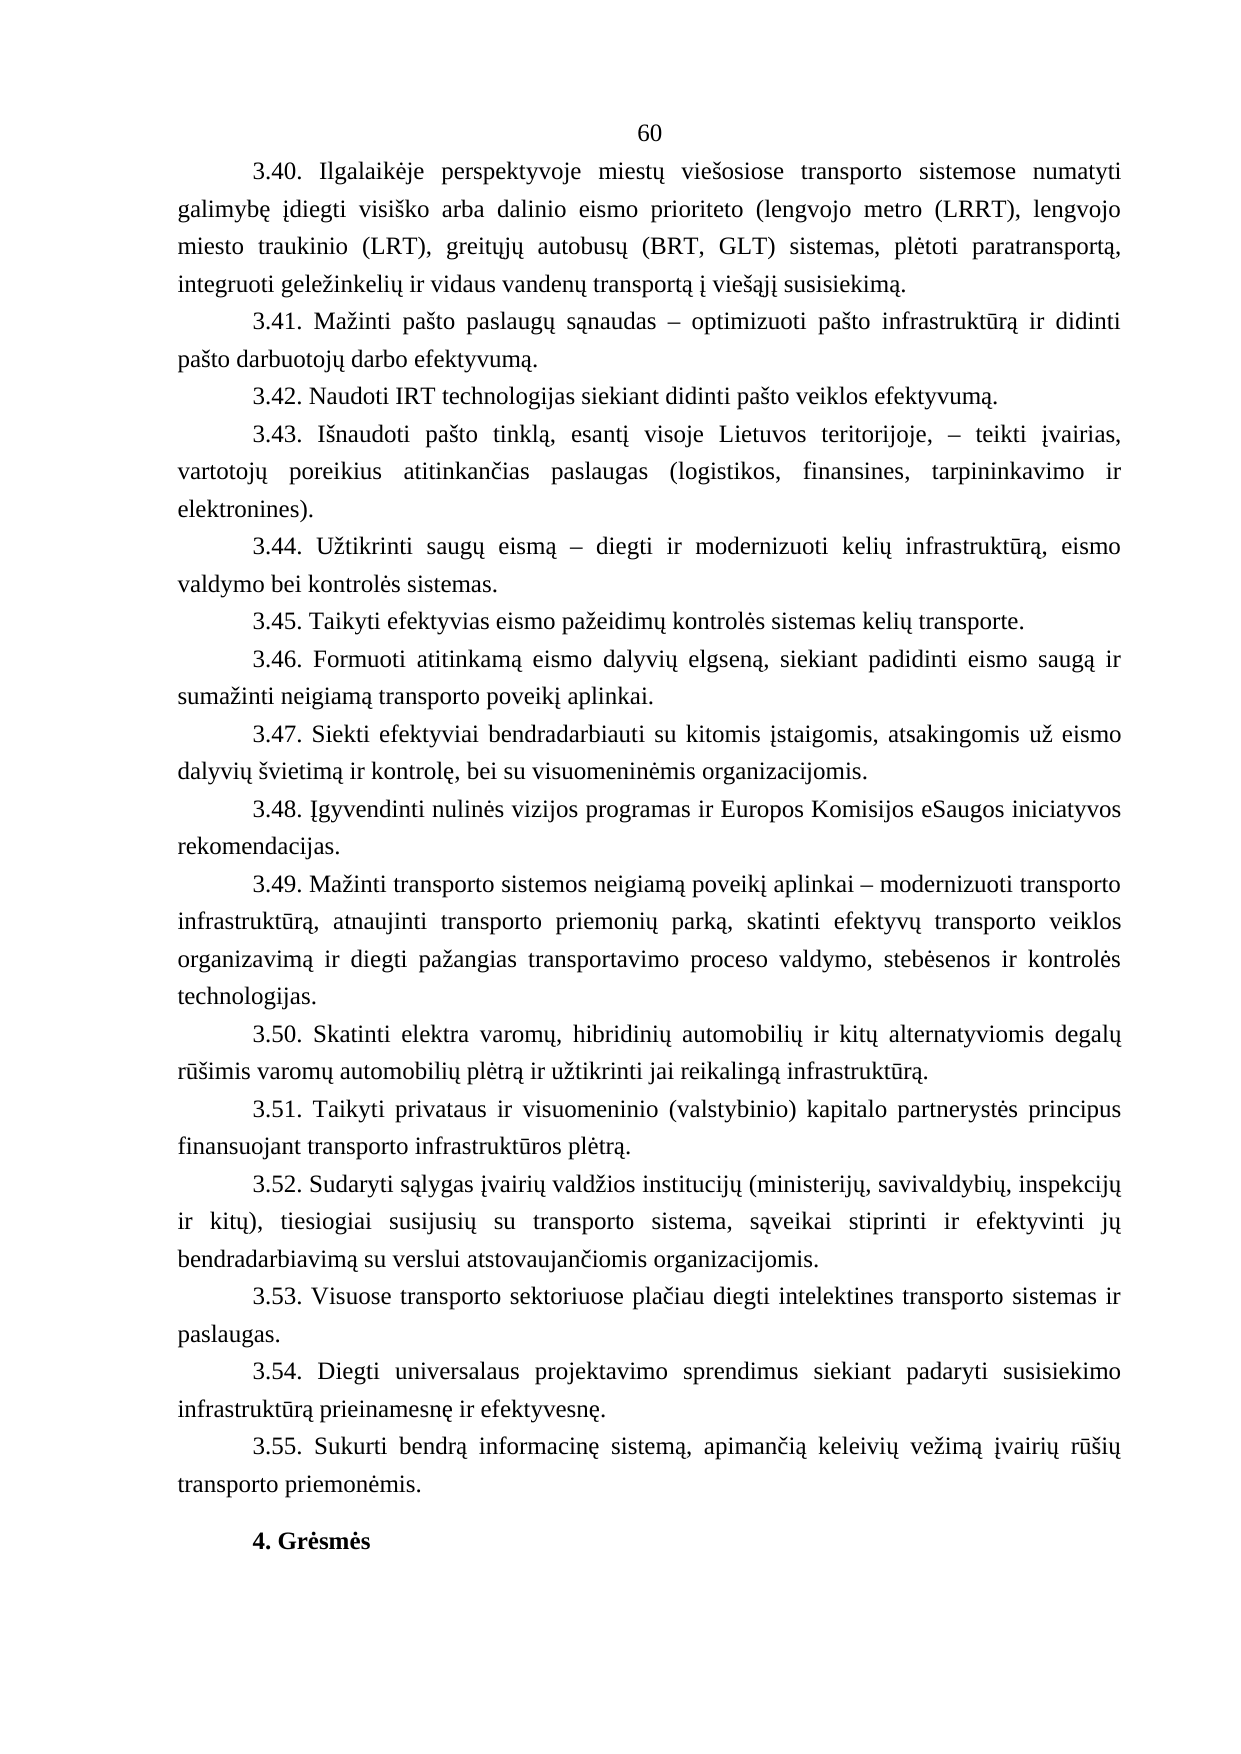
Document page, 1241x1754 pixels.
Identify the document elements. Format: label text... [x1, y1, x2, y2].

text 3.52. Sudaryti sąlygas įvairių valdžios institucijų (ministerijų, savivaldybių, inspekcijų ir kitų), tiesiogiai susijusių su transporto sistema, sąveikai stiprinti ir efektyvinti jų bendradarbiavimą su verslui atstovaujančiomis organizacijomis. [177, 1160, 1122, 1273]
text 3.53. Visuose transporto sektoriuose plačiau diegti intelektines transporto sistemas ir paslaugas. [177, 1273, 1122, 1348]
text 3.40. Ilgalaikėje perspektyvoje miestų viešosiose transporto sistemose numatyti galimybę įdiegti visiško arba dalinio eismo prioriteto (lengvojo metro (LRRT), lengvojo miesto traukinio (LRT), greitųjų autobusų (BRT, GLT) sistemas, plėtoti paratransportą, integruoti geležinkelių ir vidaus vandenų transportą į viešąjį susisiekimą. [177, 148, 1122, 298]
text 3.54. Diegti universalaus projektavimo sprendimus siekiant padaryti susisiekimo infrastruktūrą prieinamesnę ir efektyvesnę. [177, 1348, 1122, 1423]
text 4. Grėsmės [177, 1526, 1122, 1555]
text 3.51. Taikyti privataus ir visuomeninio (valstybinio) kapitalo partnerystės principus finansuojant transporto infrastruktūros plėtrą. [177, 1085, 1122, 1160]
text 3.46. Formuoti atitinkamą eismo dalyvių elgseną, siekiant padidinti eismo saugą ir sumažinti neigiamą transporto poveikį aplinkai. [177, 635, 1122, 710]
text 3.48. Įgyvendinti nulinės vizijos programas ir Europos Komisijos eSaugos iniciatyvos rekomendacijas. [177, 785, 1122, 860]
text 3.44. Užtikrinti saugų eismą – diegti ir modernizuoti kelių infrastruktūrą, eismo valdymo bei kontrolės sistemas. [177, 523, 1122, 598]
text 3.43. Išnaudoti pašto tinklą, esantį visoje Lietuvos teritorijoje, – teikti įvairias, vartotojų poreikius atitinkančias paslaugas (logistikos, finansines, tarpininkavimo ir elektronines). [177, 410, 1122, 523]
text 3.41. Mažinti pašto paslaugų sąnaudas – optimizuoti pašto infrastruktūrą ir didinti pašto darbuotojų darbo efektyvumą. [177, 298, 1122, 373]
text 3.47. Siekti efektyviai bendradarbiauti su kitomis įstaigomis, atsakingomis už eismo dalyvių švietimą ir kontrolę, bei su visuomeninėmis organizacijomis. [177, 710, 1122, 785]
text 3.42. Naudoti IRT technologijas siekiant didinti pašto veiklos efektyvumą. [177, 373, 1122, 410]
text 3.45. Taikyti efektyvias eismo pažeidimų kontrolės sistemas kelių transporte. [177, 598, 1122, 635]
text 3.55. Sukurti bendrą informacinę sistemą, apimančią keleivių vežimą įvairių rūšių transporto priemonėmis. [177, 1423, 1122, 1498]
text 3.50. Skatinti elektra varomų, hibridinių automobilių ir kitų alternatyviomis degalų rūšimis varomų automobilių plėtrą ir užtikrinti jai reikalingą infrastruktūrą. [177, 1010, 1122, 1085]
text 3.49. Mažinti transporto sistemos neigiamą poveikį aplinkai – modernizuoti transporto infrastruktūrą, atnaujinti transporto priemonių parką, skatinti efektyvų transporto veiklos organizavimą ir diegti pažangias transportavimo proceso valdymo, stebėsenos ir kontrolės technologijas. [177, 860, 1122, 1010]
